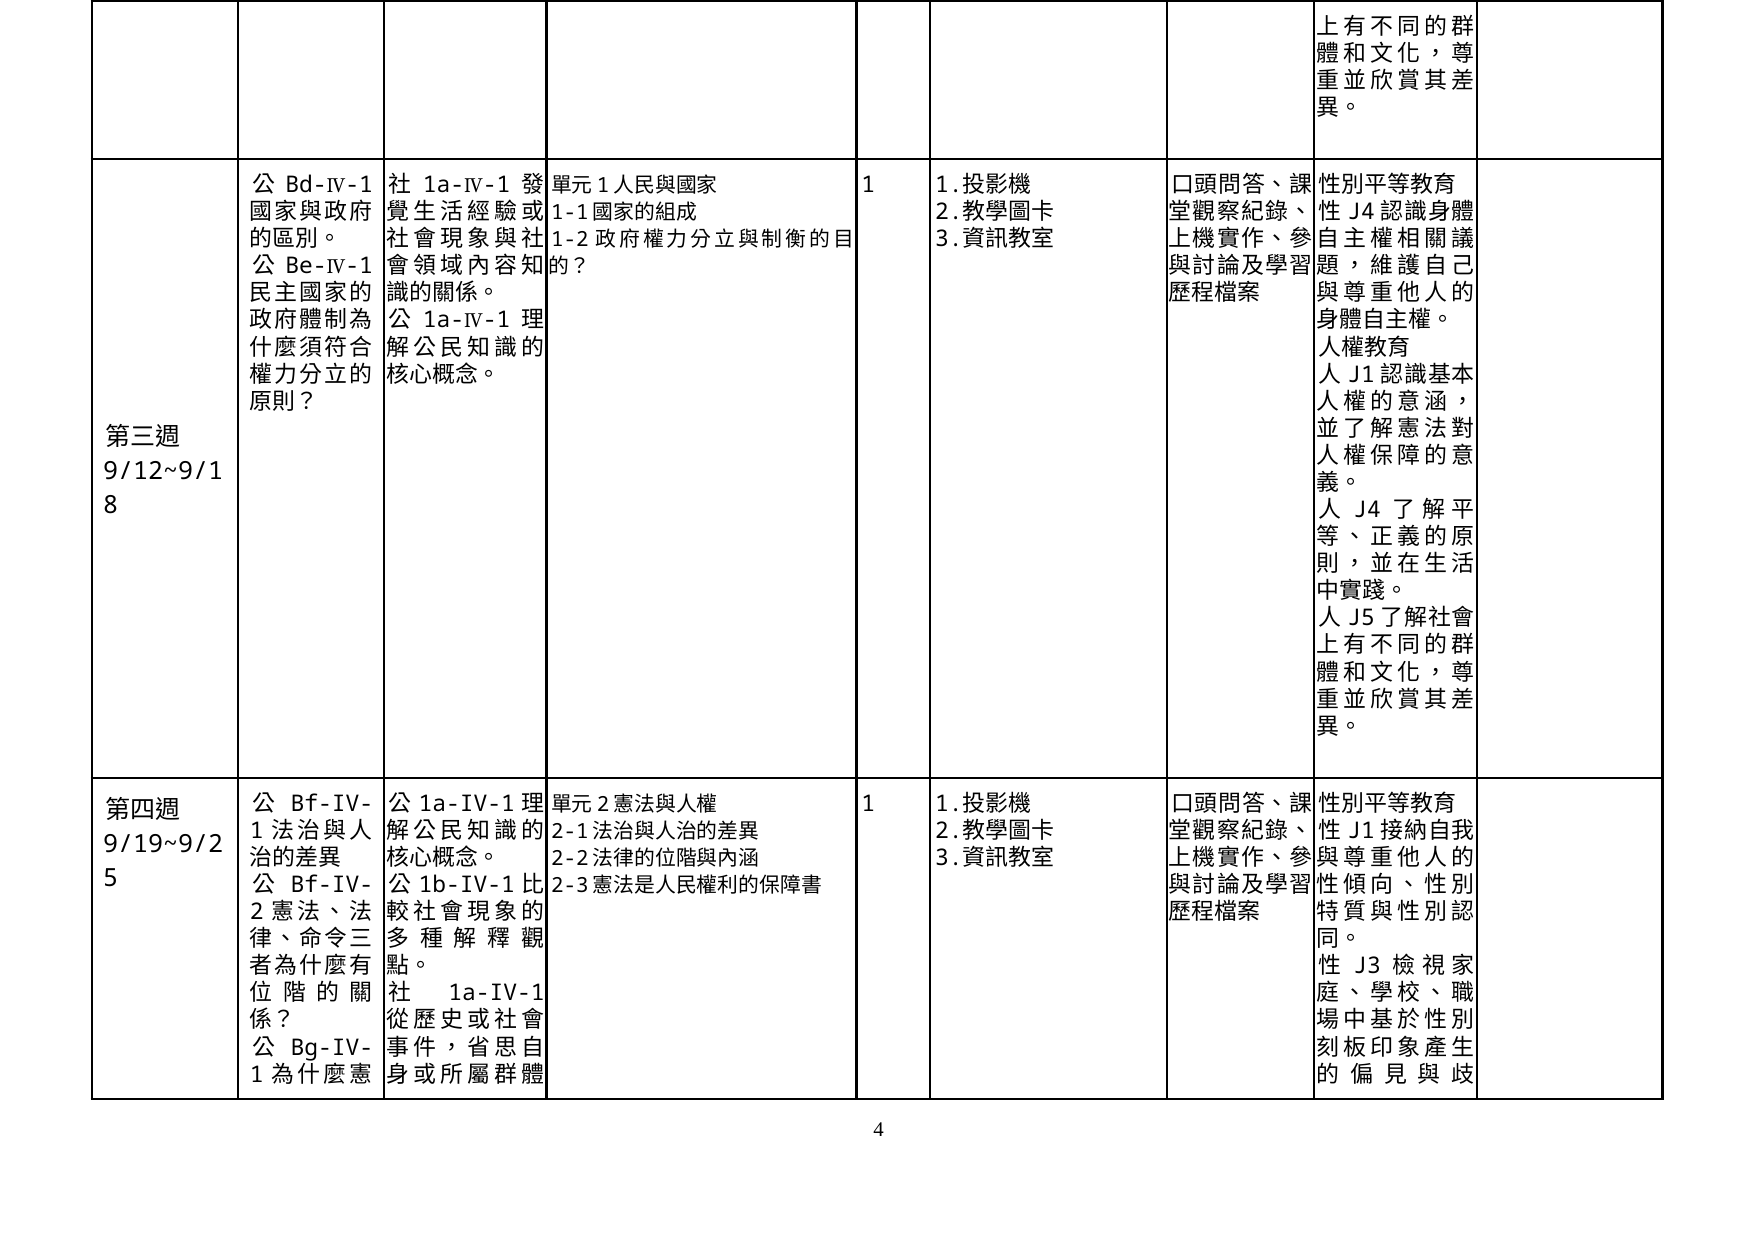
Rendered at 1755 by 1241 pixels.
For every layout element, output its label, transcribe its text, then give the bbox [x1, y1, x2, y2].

table_cell 單元2憲法與人權 2-1法治與人治的差異 2-2法律的位階與內涵 2-3憲法是人民權利的保障書 [548, 779, 855, 1098]
table_cell 公Bf-IV-1法治與人治的差異 公Bf-IV-2憲法、法律、命令三者為什麼有位階的關係？ 公Bg-IV-1為什麼憲 [239, 779, 383, 1098]
table_cell 公Bd-Ⅳ-1 國家與政府的區別。 公Be-Ⅳ-1 民主國家的政府體制為什麼須符合權力分立的原則？ [239, 160, 383, 777]
table_cell 上有不同的群體和文化，尊重並欣賞其差異。 [1315, 2, 1476, 158]
table_cell [548, 2, 855, 158]
table_cell 第四週9/19~9/25 [93, 779, 237, 1098]
table_cell 1 [858, 160, 929, 777]
table_cell 1 [858, 779, 929, 1098]
table_cell 公1a-IV-1理解公民知識的核心概念。 公1b-IV-1比較社會現象的多種解釋觀點。 社1a-IV-1 從歷史或社會事件，省思自身或所屬群體 [385, 779, 545, 1098]
table_cell 性別平等教育 性J1接納自我與尊重他人的性傾向、性別特質與性別認同。 性J3檢視家庭、學校、職場中基於性別刻板印象產生的偏見與歧 [1315, 779, 1476, 1098]
table_cell [1478, 160, 1661, 777]
table_cell [93, 2, 237, 158]
table_cell 社1a-Ⅳ-1發覺生活經驗或社會現象與社會領域內容知識的關係。 公1a-Ⅳ-1理解公民知識的核心概念。 [385, 160, 545, 777]
table_cell [385, 2, 545, 158]
table_cell [1478, 2, 1661, 158]
table_cell [1168, 2, 1313, 158]
table_cell 口頭問答、課堂觀察紀錄、上機實作、參與討論及學習歷程檔案 [1168, 160, 1313, 777]
table_cell 口頭問答、課堂觀察紀錄、上機實作、參與討論及學習歷程檔案 [1168, 779, 1313, 1098]
table_cell 1.投影機 2.教學圖卡 3.資訊教室 [931, 779, 1166, 1098]
table_cell 性別平等教育 性J4認識身體自主權相關議題，維護自己與尊重他人的身體自主權。 人權教育 人J1認識基本人權的意涵，並了解憲法對人權保障的意義。 人J4了解平等、正義的原則，並在生活中實踐。 人J5了解社會上有不同的群體和文化，尊重並欣賞其差異。 [1315, 160, 1476, 777]
table_cell [239, 2, 383, 158]
table_cell [858, 2, 929, 158]
table_cell 單元1人民與國家 1-1國家的組成 1-2政府權力分立與制衡的目的？ [548, 160, 855, 777]
table_cell 1.投影機 2.教學圖卡 3.資訊教室 [931, 160, 1166, 777]
table_cell 第三週9/12~9/18 [93, 160, 237, 777]
table_cell [1478, 779, 1661, 1098]
table_cell [931, 2, 1166, 158]
